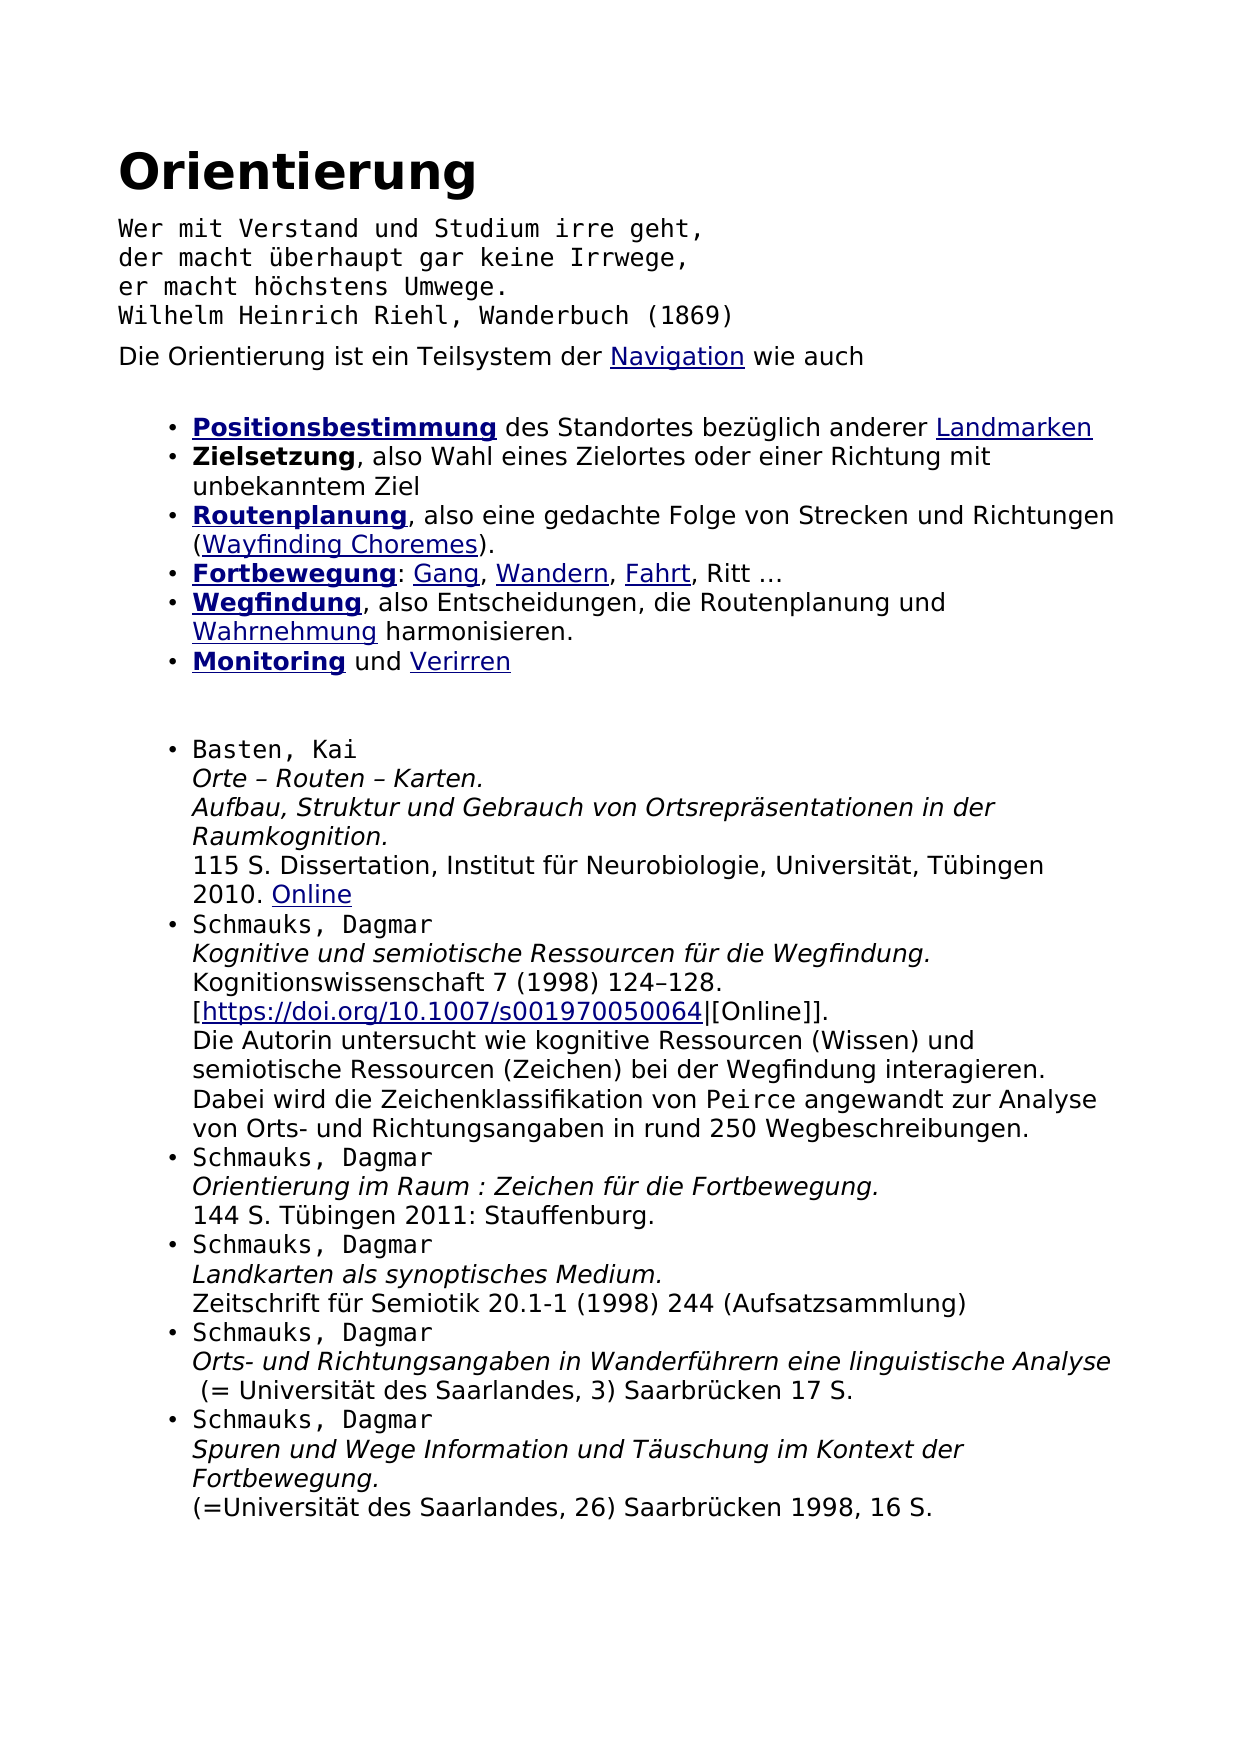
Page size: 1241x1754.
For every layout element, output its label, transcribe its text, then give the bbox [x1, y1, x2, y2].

list Positionsbestimmung des Standortes bezüglich anderer Landmarken [177, 413, 1122, 443]
list Fortbewegung: Gang, Wandern, Fahrt, Ritt … [177, 559, 1122, 588]
list Monitoring und Verirren [177, 647, 1122, 676]
list Routenplanung, also eine gedachte Folge von Strecken und Richtungen (Wayfinding Choremes). [177, 501, 1122, 559]
text Die Orientierung ist ein Teilsystem der Navigation wie auch [118, 342, 1122, 371]
text Wer mit Verstand und Studium irre geht, der macht überhaupt gar keine Irrwege, er macht höchstens Umwege. Wilhelm Heinrich Riehl, Wanderbuch (1869) [118, 214, 1122, 331]
list Schmauks, Dagmar Kognitive und semiotische Ressourcen für die Wegfindung. Kognitionswissenschaft 7 (1998) 124–128. [https://doi.org/10.1007/s001970050064|[Online]]. Die Autorin untersucht wie kognitive Ressourcen (Wissen) und semiotische Ressourcen (Zeichen) bei der Wegfindung interagieren. Dabei wird die Zeichenklassifikation von Peirce angewandt zur Analyse von Orts- und Richtungsangaben in rund 250 Wegbeschreibungen. [177, 910, 1122, 1143]
list Schmauks, Dagmar Spuren und Wege Information und Täuschung im Kontext der Fortbewegung. (=Universität des Saarlandes, 26) Saarbrücken 1998, 16 S. [177, 1406, 1122, 1522]
subtitle Orientierung [118, 143, 1122, 201]
list Schmauks, Dagmar Landkarten als synoptisches Medium. Zeitschrift für Semiotik 20.1-1 (1998) 244 (Aufsatzsammlung) [177, 1231, 1122, 1318]
list Schmauks, Dagmar Orientierung im Raum : Zeichen für die Fortbewegung. 144 S. Tübingen 2011: Stauffenburg. [177, 1143, 1122, 1231]
list Schmauks, Dagmar Orts- und Richtungsangaben in Wanderführern eine linguistische Analyse (= Universität des Saarlandes, 3) Saarbrücken 17 S. [177, 1318, 1122, 1406]
list Zielsetzung, also Wahl eines Zielortes oder einer Richtung mit unbekanntem Ziel [177, 443, 1122, 501]
list Basten, Kai Orte – Routen – Karten. Aufbau, Struktur und Gebrauch von Ortsrepräsentationen in der Raumkognition. 115 S. Dissertation, Institut für Neurobiologie, Universität, Tübingen 2010. Online [177, 735, 1122, 910]
list Wegfindung, also Entscheidungen, die Routenplanung und Wahrnehmung harmonisieren. [177, 588, 1122, 647]
